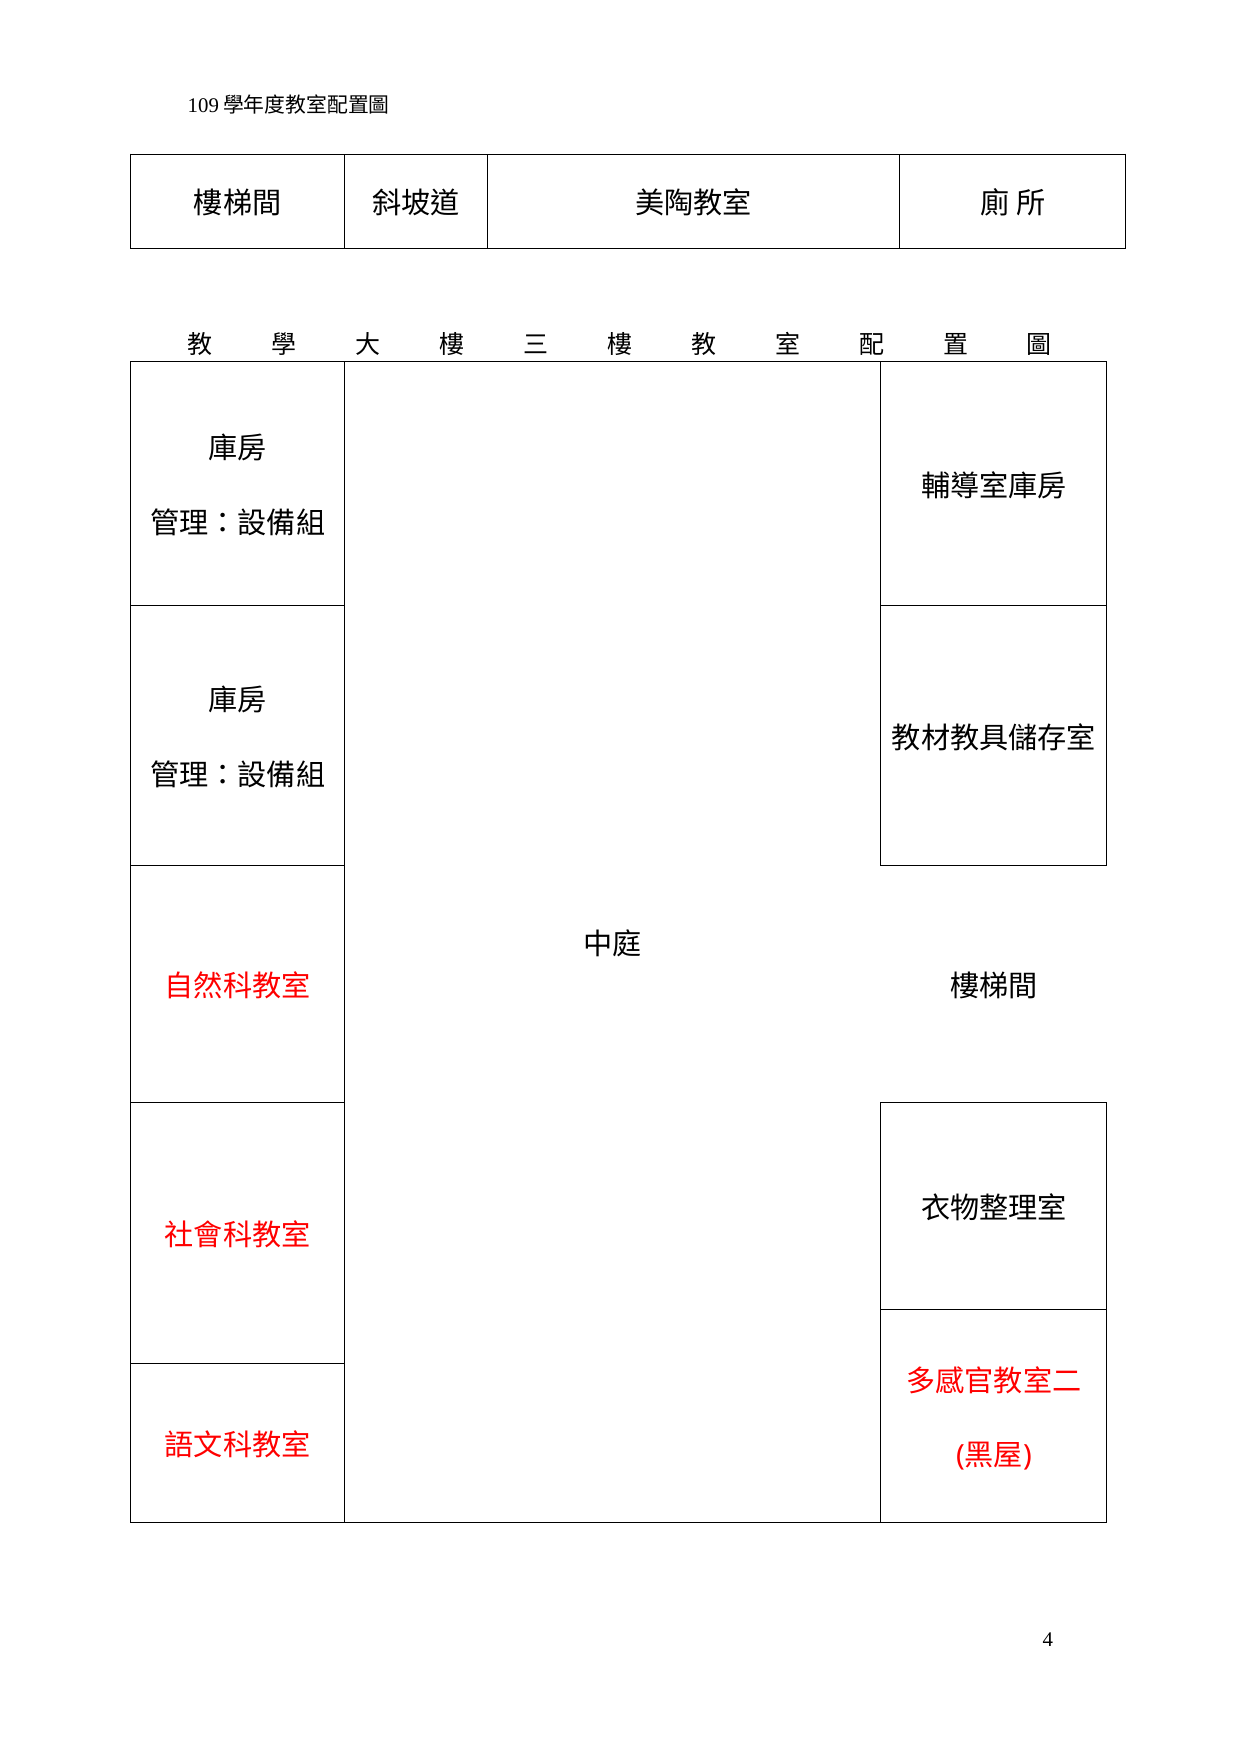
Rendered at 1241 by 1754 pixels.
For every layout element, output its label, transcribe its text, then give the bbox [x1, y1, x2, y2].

table_cell 廁 所 [900, 155, 1125, 247]
text 教學大樓三樓教室配置圖 [187, 323, 1053, 361]
table_cell 庫房 管理：設備組 [131, 606, 344, 865]
table_cell 衣物整理室 [881, 1103, 1106, 1308]
table_cell 社會科教室 [131, 1103, 344, 1363]
table_cell 自然科教室 [131, 866, 344, 1102]
table_header 輔導室庫房 [881, 362, 1106, 605]
table_cell 斜坡道 [345, 155, 487, 247]
table_cell 教材教具儲存室 [881, 606, 1106, 865]
table_cell 語文科教室 [131, 1364, 344, 1522]
table_header 庫房 管理：設備組 [131, 362, 344, 605]
table_header 中庭 [345, 362, 881, 1522]
table_cell 樓梯間 [881, 866, 1107, 1102]
table_cell 樓梯間 [131, 155, 344, 247]
table_cell 多感官教室二 (黑屋) [881, 1310, 1106, 1522]
table_cell 美陶教室 [488, 155, 899, 247]
